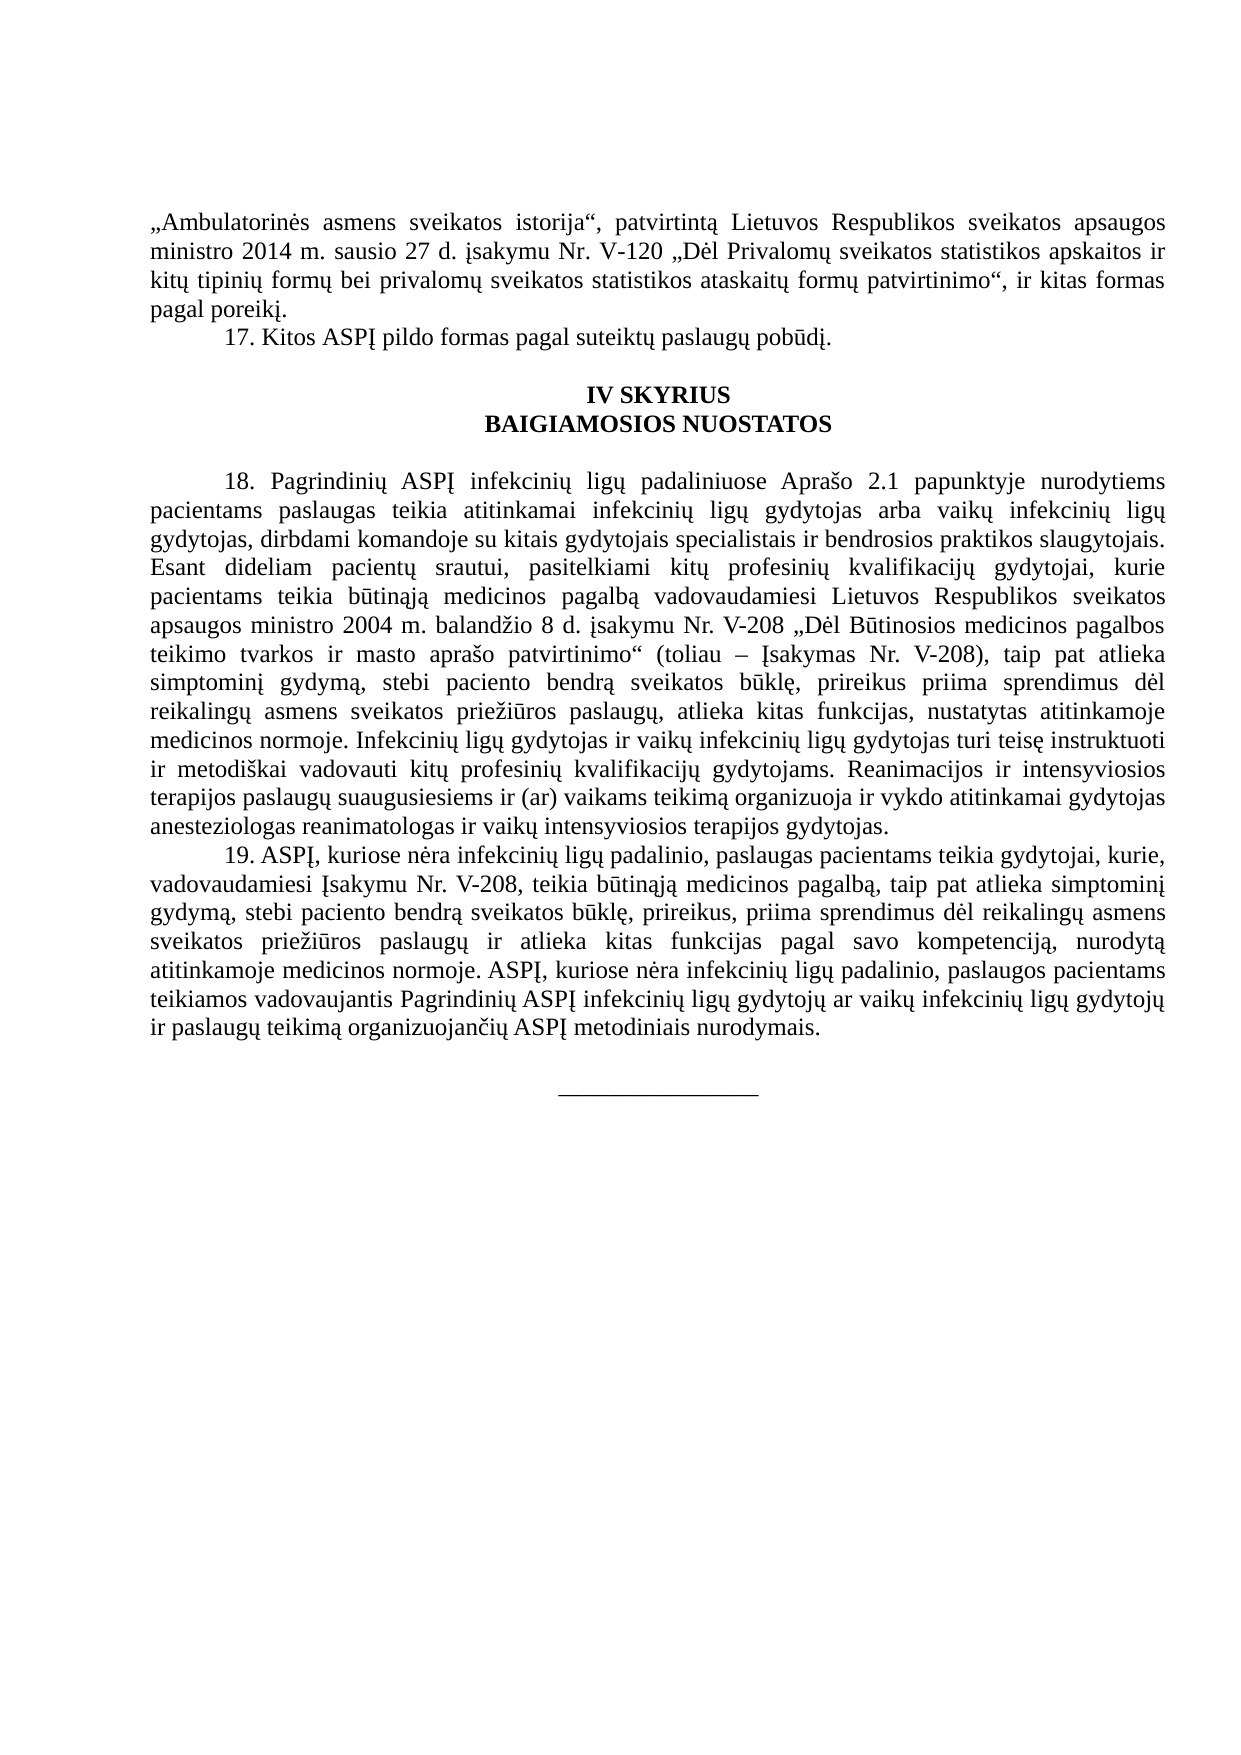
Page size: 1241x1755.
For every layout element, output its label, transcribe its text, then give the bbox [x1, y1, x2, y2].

text ________________ [150, 1070, 1166, 1099]
text BAIGIAMOSIOS NUOSTATOS [150, 409, 1166, 437]
text IV SKYRIUS [150, 380, 1166, 409]
text 18. Pagrindinių ASPĮ infekcinių ligų padaliniuose Aprašo 2.1 papunktyje nurodytiems pacientams paslaugas teikia atitinkamai infekcinių ligų gydytojas arba vaikų infekcinių ligų gydytojas, dirbdami komandoje su kitais gydytojais specialistais ir bendrosios praktikos slaugytojais. Esant dideliam pacientų srautui, pasitelkiami kitų profesinių kvalifikacijų gydytojai, kurie pacientams teikia būtinąją medicinos pagalbą vadovaudamiesi Lietuvos Respublikos sveikatos apsaugos ministro 2004 m. balandžio 8 d. įsakymu Nr. V-208 „Dėl Būtinosios medicinos pagalbos teikimo tvarkos ir masto aprašo patvirtinimo“ (toliau – Įsakymas Nr. V-208), taip pat atlieka simptominį gydymą, stebi paciento bendrą sveikatos būklę, prireikus priima sprendimus dėl reikalingų asmens sveikatos priežiūros paslaugų, atlieka kitas funkcijas, nustatytas atitinkamoje medicinos normoje. Infekcinių ligų gydytojas ir vaikų infekcinių ligų gydytojas turi teisę instruktuoti ir metodiškai vadovauti kitų profesinių kvalifikacijų gydytojams. Reanimacijos ir intensyviosios terapijos paslaugų suaugusiesiems ir (ar) vaikams teikimą organizuoja ir vykdo atitinkamai gydytojas anesteziologas reanimatologas ir vaikų intensyviosios terapijos gydytojas. [150, 466, 1166, 840]
text „Ambulatorinės asmens sveikatos istorija“, patvirtintą Lietuvos Respublikos sveikatos apsaugos ministro 2014 m. sausio 27 d. įsakymu Nr. V-120 „Dėl Privalomų sveikatos statistikos apskaitos ir kitų tipinių formų bei privalomų sveikatos statistikos ataskaitų formų patvirtinimo“, ir kitas formas pagal poreikį. [150, 207, 1166, 322]
text 17. Kitos ASPĮ pildo formas pagal suteiktų paslaugų pobūdį. [150, 322, 1166, 351]
text 19. ASPĮ, kuriose nėra infekcinių ligų padalinio, paslaugas pacientams teikia gydytojai, kurie, vadovaudamiesi Įsakymu Nr. V-208, teikia būtinąją medicinos pagalbą, taip pat atlieka simptominį gydymą, stebi paciento bendrą sveikatos būklę, prireikus, priima sprendimus dėl reikalingų asmens sveikatos priežiūros paslaugų ir atlieka kitas funkcijas pagal savo kompetenciją, nurodytą atitinkamoje medicinos normoje. ASPĮ, kuriose nėra infekcinių ligų padalinio, paslaugos pacientams teikiamos vadovaujantis Pagrindinių ASPĮ infekcinių ligų gydytojų ar vaikų infekcinių ligų gydytojų ir paslaugų teikimą organizuojančių ASPĮ metodiniais nurodymais. [150, 840, 1166, 1041]
